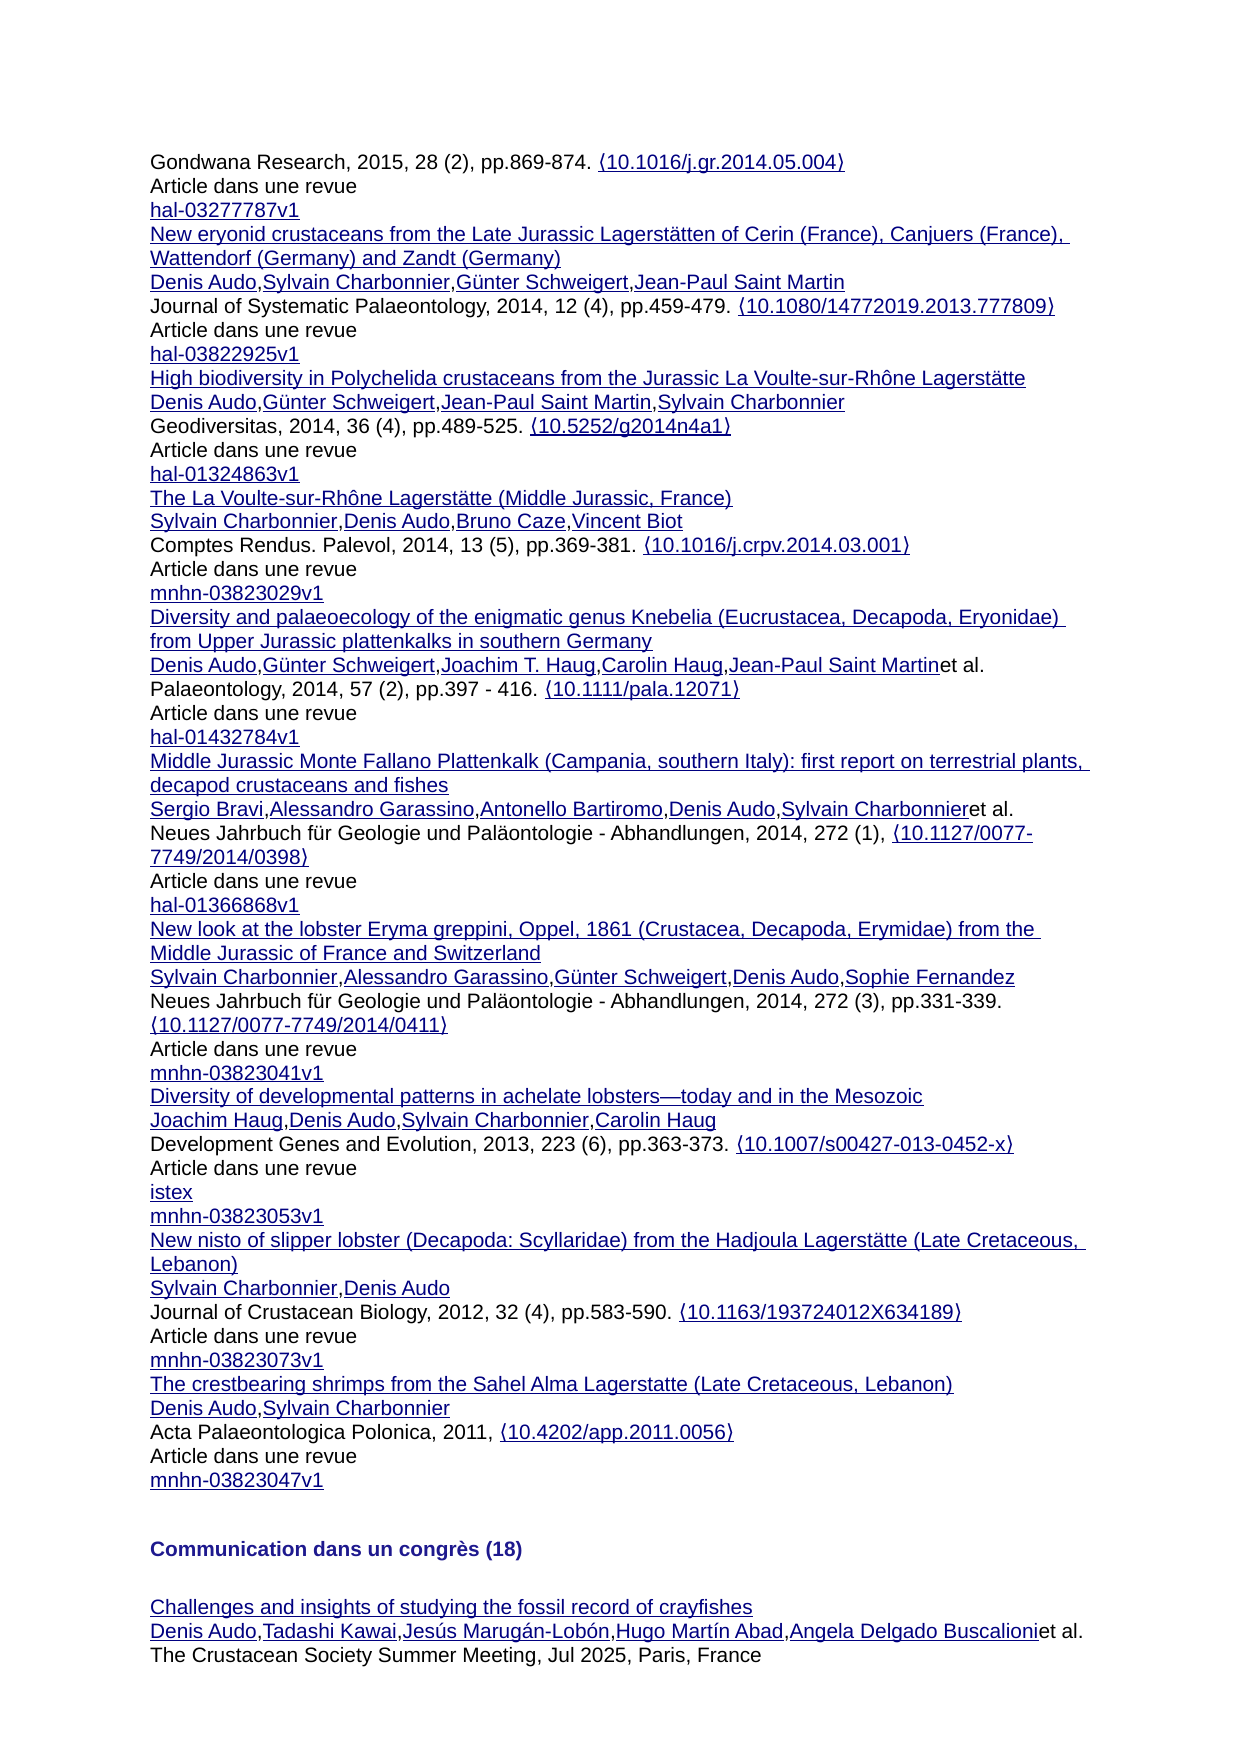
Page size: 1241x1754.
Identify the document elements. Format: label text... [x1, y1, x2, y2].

table_cell The La Voulte-sur-Rhône Lagerstätte (Middle Jurassic, France) Sylvain Charbonnier,Denis Audo,Bruno Caze,Vincent Biot Comptes Rendus. Palevol, 2014, 13 (5), pp.369-381. ⟨10.1016/j.crpv.2014.03.001⟩ Article dans une revue mnhn-03823029v1 [150, 485, 1090, 605]
table_cell decapod crustaceans and fishes Sergio Bravi,Alessandro Garassino,Antonello Bartiromo,Denis Audo,Sylvain Charbonnieret al. Neues Jahrbuch für Geologie und Paläontologie - Abhandlungen, 2014, 272 (1), ⟨10.1127/0077-7749/2014/0398⟩ Article dans une revue hal-01366868v1 [150, 771, 1090, 917]
table_cell Diversity of developmental patterns in achelate lobsters—today and in the Mesozoic Joachim Haug,Denis Audo,Sylvain Charbonnier,Carolin Haug Development Genes and Evolution, 2013, 223 (6), pp.363-373. ⟨10.1007/s00427-013-0452-x⟩ Article dans une revue istex mnhn-03823053v1 [150, 1084, 1090, 1228]
table_cell Diversity and palaeoecology of the enigmatic genus Knebelia (Eucrustacea, Decapoda, Eryonidae) from Upper Jurassic plattenkalks in southern Germany Denis Audo,Günter Schweigert,Joachim T. Haug,Carolin Haug,Jean-Paul Saint Martinet al. Palaeontology, 2014, 57 (2), pp.397 - 416. ⟨10.1111/pala.12071⟩ Article dans une revue hal-01432784v1 [150, 605, 1090, 749]
table_cell High biodiversity in Polychelida crustaceans from the Jurassic La Voulte-sur-Rhône Lagerstätte Denis Audo,Günter Schweigert,Jean-Paul Saint Martin,Sylvain Charbonnier Geodiversitas, 2014, 36 (4), pp.489-525. ⟨10.5252/g2014n4a1⟩ Article dans une revue hal-01324863v1 [150, 366, 1090, 485]
table_header Challenges and insights of studying the fossil record of crayfishes Denis Audo,Tadashi Kawai,Jesús Marugán-Lobón,Hugo Martín Abad,Angela Delgado Buscalioniet al. The Crustacean Society Summer Meeting, Jul 2025, Paris, France [150, 1595, 1090, 1667]
table_cell The crestbearing shrimps from the Sahel Alma Lagerstatte (Late Cretaceous, Lebanon) Denis Audo,Sylvain Charbonnier Acta Palaeontologica Polonica, 2011, ⟨10.4202/app.2011.0056⟩ Article dans une revue mnhn-03823047v1 [150, 1372, 1090, 1492]
subtitle Communication dans un congrès (18) [150, 1536, 1090, 1560]
table_cell Middle Jurassic Monte Fallano Plattenkalk (Campania, southern Italy): first report on terrestrial plants, [150, 749, 1090, 770]
table_cell Gondwana Research, 2015, 28 (2), pp.869-874. ⟨10.1016/j.gr.2014.05.004⟩ Article dans une revue hal-03277787v1 [150, 150, 1090, 222]
table_cell New nisto of slipper lobster (Decapoda: Scyllaridae) from the Hadjoula Lagerstätte (Late Cretaceous, Lebanon) Sylvain Charbonnier,Denis Audo Journal of Crustacean Biology, 2012, 32 (4), pp.583-590. ⟨10.1163/193724012X634189⟩ Article dans une revue mnhn-03823073v1 [150, 1228, 1090, 1372]
table_cell New eryonid crustaceans from the Late Jurassic Lagerstätten of Cerin (France), Canjuers (France), Wattendorf (Germany) and Zandt (Germany) Denis Audo,Sylvain Charbonnier,Günter Schweigert,Jean-Paul Saint Martin Journal of Systematic Palaeontology, 2014, 12 (4), pp.459-479. ⟨10.1080/14772019.2013.777809⟩ Article dans une revue hal-03822925v1 [150, 222, 1090, 366]
table_cell New look at the lobster Eryma greppini, Oppel, 1861 (Crustacea, Decapoda, Erymidae) from the Middle Jurassic of France and Switzerland Sylvain Charbonnier,Alessandro Garassino,Günter Schweigert,Denis Audo,Sophie Fernandez Neues Jahrbuch für Geologie und Paläontologie - Abhandlungen, 2014, 272 (3), pp.331-339. ⟨10.1127/0077-7749/2014/0411⟩ Article dans une revue mnhn-03823041v1 [150, 917, 1090, 1084]
